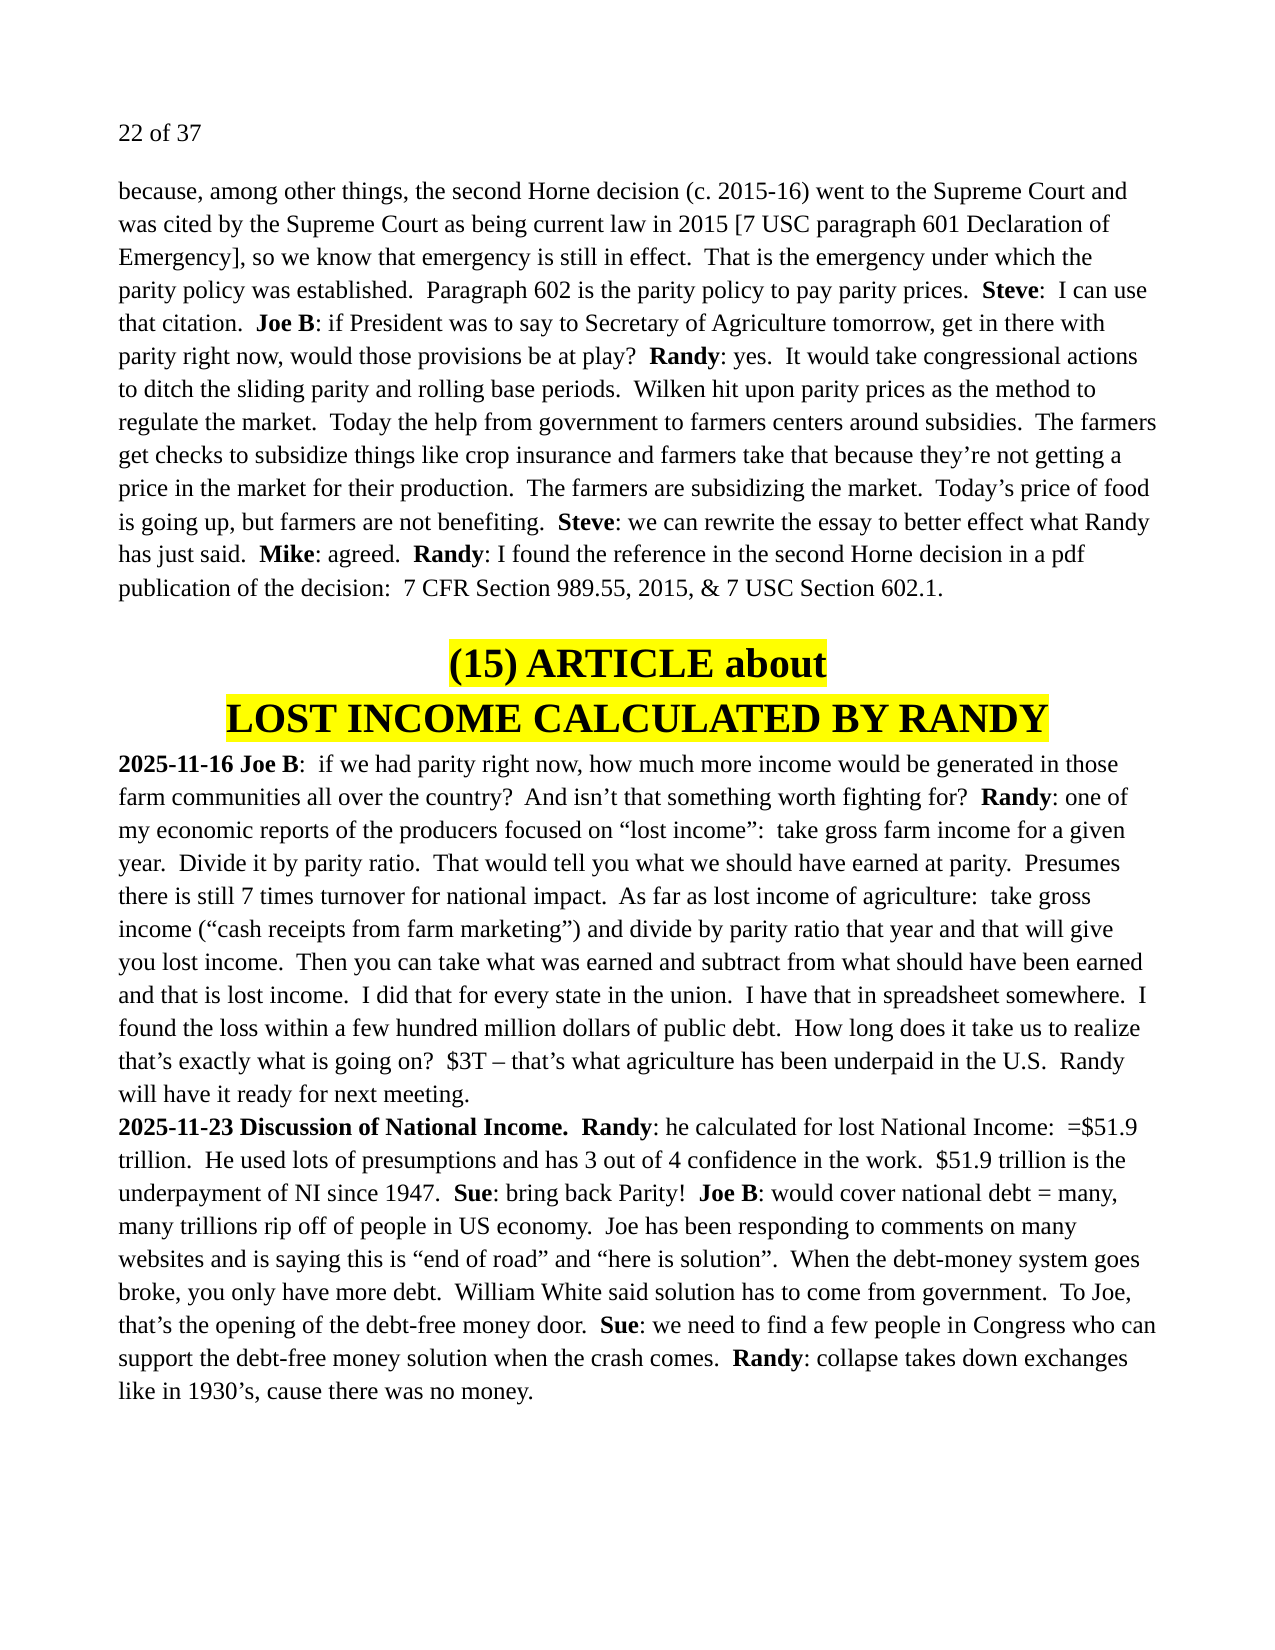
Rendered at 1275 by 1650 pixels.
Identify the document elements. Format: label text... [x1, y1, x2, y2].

text (15) ARTICLE about [118, 639, 1157, 687]
text LOST INCOME CALCULATED BY RANDY [118, 694, 1157, 742]
text 2025-11-16 Joe B: if we had parity right now, how much more income would be generated in those farm communities all over the country? And isn’t that something worth fighting for? Randy: one of my economic reports of the producers focused on “lost income”: take gross farm income for a given year. Divide it by parity ratio. That would tell you what we should have earned at parity. Presumes there is still 7 times turnover for national impact. As far as lost income of agriculture: take gross income (“cash receipts from farm marketing”) and divide by parity ratio that year and that will give you lost income. Then you can take what was earned and subtract from what should have been earned and that is lost income. I did that for every state in the union. I have that in spreadsheet somewhere. I found the loss within a few hundred million dollars of public debt. How long does it take us to realize that’s exactly what is going on? $3T – that’s what agriculture has been underpaid in the U.S. Randy will have it ready for next meeting. [118, 749, 1157, 1108]
text 2025-11-23 Discussion of National Income. Randy: he calculated for lost National Income: =$51.9 trillion. He used lots of presumptions and has 3 out of 4 confidence in the work. $51.9 trillion is the underpayment of NI since 1947. Sue: bring back Parity! Joe B: would cover national debt = many, many trillions rip off of people in US economy. Joe has been responding to comments on many websites and is saying this is “end of road” and “here is solution”. When the debt-money system goes broke, you only have more debt. William White said solution has to come from government. To Joe, that’s the opening of the debt-free money door. Sue: we need to find a few people in Congress who can support the debt-free money solution when the crash comes. Randy: collapse takes down exchanges like in 1930’s, cause there was no money. [118, 1112, 1157, 1405]
text because, among other things, the second Horne decision (c. 2015-16) went to the Supreme Court and was cited by the Supreme Court as being current law in 2015 [7 USC paragraph 601 Declaration of Emergency], so we know that emergency is still in effect. That is the emergency under which the parity policy was established. Paragraph 602 is the parity policy to pay parity prices. Steve: I can use that citation. Joe B: if President was to say to Secretary of Agriculture tomorrow, get in there with parity right now, would those provisions be at play? Randy: yes. It would take congressional actions to ditch the sliding parity and rolling base periods. Wilken hit upon parity prices as the method to regulate the market. Today the help from government to farmers centers around subsidies. The farmers get checks to subsidize things like crop insurance and farmers take that because they’re not getting a price in the market for their production. The farmers are subsidizing the market. Today’s price of food is going up, but farmers are not benefiting. Steve: we can rewrite the essay to better effect what Randy has just said. Mike: agreed. Randy: I found the reference in the second Horne decision in a pdf publication of the decision: 7 CFR Section 989.55, 2015, & 7 USC Section 602.1. [118, 176, 1157, 601]
